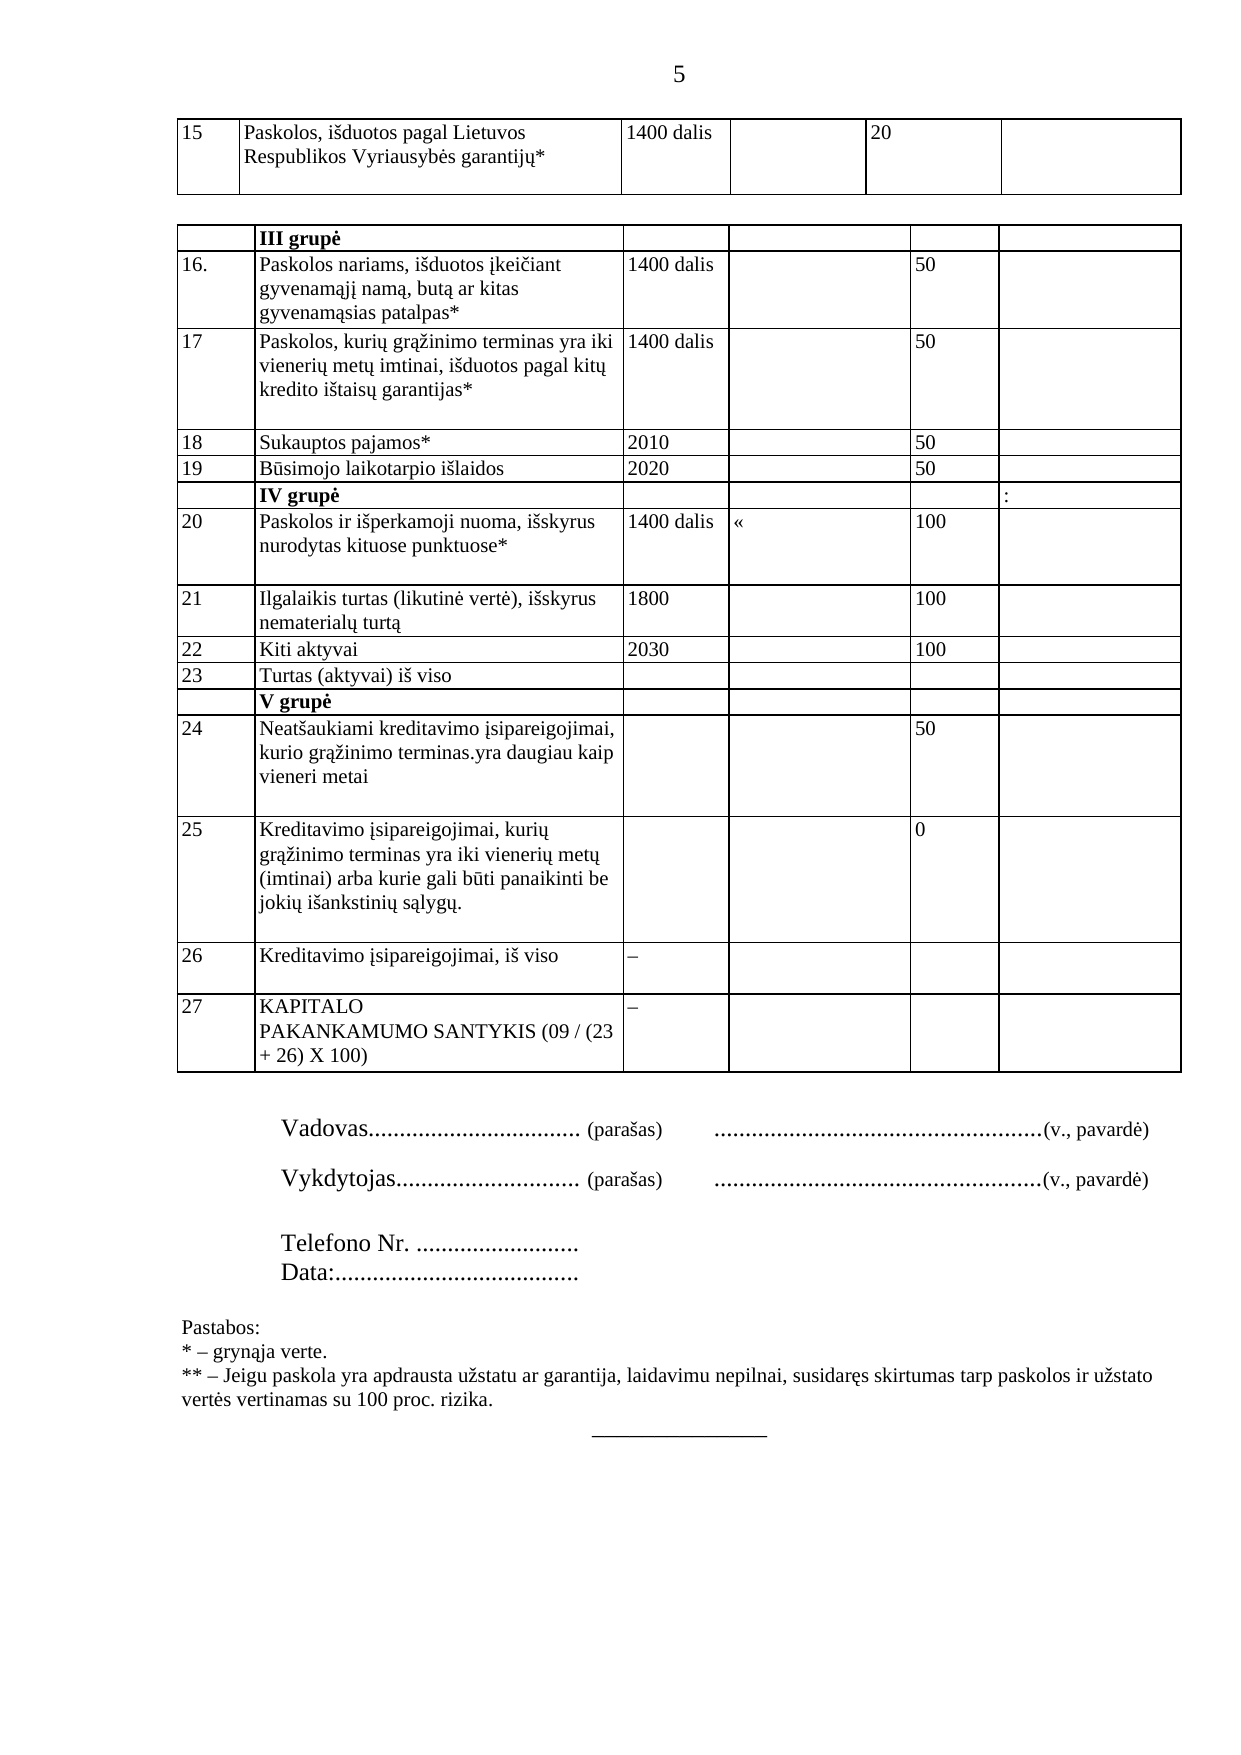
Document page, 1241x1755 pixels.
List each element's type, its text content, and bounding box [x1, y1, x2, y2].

table_cell [276, 1286, 710, 1314]
table_cell [624, 663, 728, 688]
table_cell 25 [178, 817, 254, 942]
table_cell [911, 483, 915, 507]
table_cell [710, 1286, 714, 1314]
table_cell [1000, 509, 1180, 584]
table_cell 100 [911, 509, 998, 584]
table_cell Data: [276, 1257, 281, 1286]
table_cell [177, 1286, 276, 1314]
table_cell – [624, 943, 728, 993]
table_cell [911, 690, 998, 714]
table_cell 26 [178, 943, 254, 993]
table_cell [906, 483, 910, 507]
table_cell [1175, 1257, 1179, 1286]
table_cell [730, 817, 910, 942]
table_cell [730, 252, 910, 327]
table_cell [178, 690, 254, 714]
table_cell V grupė [256, 690, 623, 714]
table_header III grupė [294, 226, 623, 250]
table_cell 100 [911, 637, 998, 662]
table_cell [1000, 252, 1180, 327]
table_cell [911, 943, 998, 993]
table_cell 27 [178, 995, 254, 1071]
table_cell [624, 690, 728, 714]
table_cell Vadovas (parašas) [276, 1113, 710, 1163]
table_cell [1000, 995, 1180, 1071]
table_cell [177, 1113, 276, 1163]
table_cell [730, 943, 910, 993]
table_cell [1175, 1286, 1179, 1314]
table_cell [730, 690, 910, 714]
table_cell [730, 456, 910, 481]
table_cell [710, 1196, 1179, 1228]
table_cell Kreditavimo įsipareigojimai, kurių grąžinimo terminas yra iki vienerių metų (imtinai) arba kurie gali būti panaikinti be jokių išankstinių sąlygų. [256, 817, 623, 942]
table_cell 20 [867, 120, 1001, 194]
table_cell [730, 716, 910, 816]
table_cell 1400 dalis [622, 120, 730, 194]
table_cell [710, 1257, 714, 1286]
table_cell Būsimojo laikotarpio išlaidos [256, 456, 623, 481]
table_cell [1000, 456, 1180, 481]
table_cell [624, 716, 728, 816]
table_header [730, 226, 910, 250]
table_cell [1000, 690, 1180, 714]
table_cell 17 [178, 329, 254, 428]
table_cell 50 [911, 252, 998, 327]
table_cell [177, 1163, 276, 1196]
table_cell Pastabos: * – grynąja verte. ** – Jeigu paskola yra apdrausta užstatu ar garantija, laidavimu nepilnai, susidaręs skirtumas tarp paskolos ir užstato vertės vertinamas su 100 proc. rizika. [177, 1315, 1179, 1411]
table_cell 24 [178, 716, 254, 816]
table_cell [1175, 1228, 1179, 1257]
table_cell [911, 663, 998, 688]
table_cell [177, 1228, 276, 1257]
table_cell 1400 dalis [624, 252, 728, 327]
table_cell [1000, 329, 1180, 428]
table_cell 16. [178, 252, 254, 327]
table_cell Neatšaukiami kreditavimo įsipareigojimai, kurio grąžinimo terminas.yra daugiau kaip vieneri metai [256, 716, 623, 816]
table_cell 100 [911, 586, 998, 636]
table_cell [177, 1196, 276, 1228]
table_cell [730, 329, 910, 428]
table_cell 19 [178, 456, 254, 481]
table_cell [710, 1228, 714, 1257]
table_cell – [624, 995, 728, 1071]
table_cell Data: [706, 1257, 710, 1286]
table_cell 2020 [624, 456, 728, 481]
table_cell [730, 586, 910, 636]
table_cell [911, 995, 998, 1071]
table_cell (v., pavardė) [710, 1163, 1179, 1196]
table_cell Kiti aktyvai [256, 637, 623, 662]
table_cell 0 [911, 817, 998, 942]
table_cell Kreditavimo įsipareigojimai, iš viso [256, 943, 623, 993]
table_cell 22 [178, 637, 254, 662]
table_cell [906, 430, 910, 454]
table_cell 50 [911, 456, 998, 481]
table_cell 21 [178, 586, 254, 636]
table_cell [624, 817, 728, 942]
table_cell 2030 [624, 637, 728, 662]
table_cell 1400 dalis [624, 509, 728, 584]
table_cell Paskolos ir išperkamoji nuoma, išskyrus nurodytas kituose punktuose* [256, 509, 623, 584]
table_cell [730, 637, 910, 662]
table_cell [730, 995, 910, 1071]
table_cell Paskolos, kurių grąžinimo terminas yra iki vienerių metų imtinai, išduotos pagal kitų kredito ištaisų garantijas* [256, 329, 623, 428]
table_header [178, 226, 254, 250]
text ______________ [177, 1411, 1181, 1439]
table_cell Turtas (aktyvai) iš viso [256, 663, 623, 688]
table_cell Paskolos nariams, išduotos įkeičiant gyvenamąjį namą, butą ar kitas gyvenamąsias patalpas* [256, 252, 623, 327]
table_cell [1000, 637, 1180, 662]
table_cell [731, 120, 865, 194]
table_cell [177, 1257, 276, 1286]
table_header [1000, 226, 1180, 250]
table_cell [1000, 943, 1180, 993]
table_cell 1400 dalis [624, 329, 728, 428]
table_cell (v., pavardė) [710, 1113, 1179, 1163]
table_cell [177, 1073, 729, 1113]
table_cell Vykdytojas (parašas) [276, 1163, 710, 1196]
table_cell 1800 [624, 586, 728, 636]
table_cell 50 [911, 716, 998, 816]
table_cell [1002, 120, 1180, 194]
table_header [911, 226, 998, 250]
table_cell Ilgalaikis turtas (likutinė vertė), išskyrus nematerialų turtą [256, 586, 623, 636]
table_header III grupė [256, 226, 291, 250]
table_cell KAPITALO PAKANKAMUMO SANTYKIS (09 / (23 + 26) X 100) [256, 995, 623, 1071]
table_cell 20 [178, 509, 254, 584]
table_cell 50 [911, 430, 915, 454]
table_cell [1000, 817, 1180, 942]
table_cell Paskolos, išduotos pagal Lietuvos Respublikos Vyriausybės garantijų* [240, 120, 621, 194]
table_header [624, 226, 728, 250]
table_cell [1000, 716, 1180, 816]
table_cell [729, 1073, 911, 1113]
table_cell 15 [178, 120, 239, 194]
table_cell [1000, 663, 1180, 688]
table_cell 50 [911, 329, 998, 428]
table_cell 23 [178, 663, 254, 688]
table_cell [1000, 586, 1180, 636]
table_cell [276, 1196, 710, 1228]
table_cell [730, 663, 910, 688]
table_cell « [730, 509, 910, 584]
table_cell [911, 1073, 1181, 1113]
